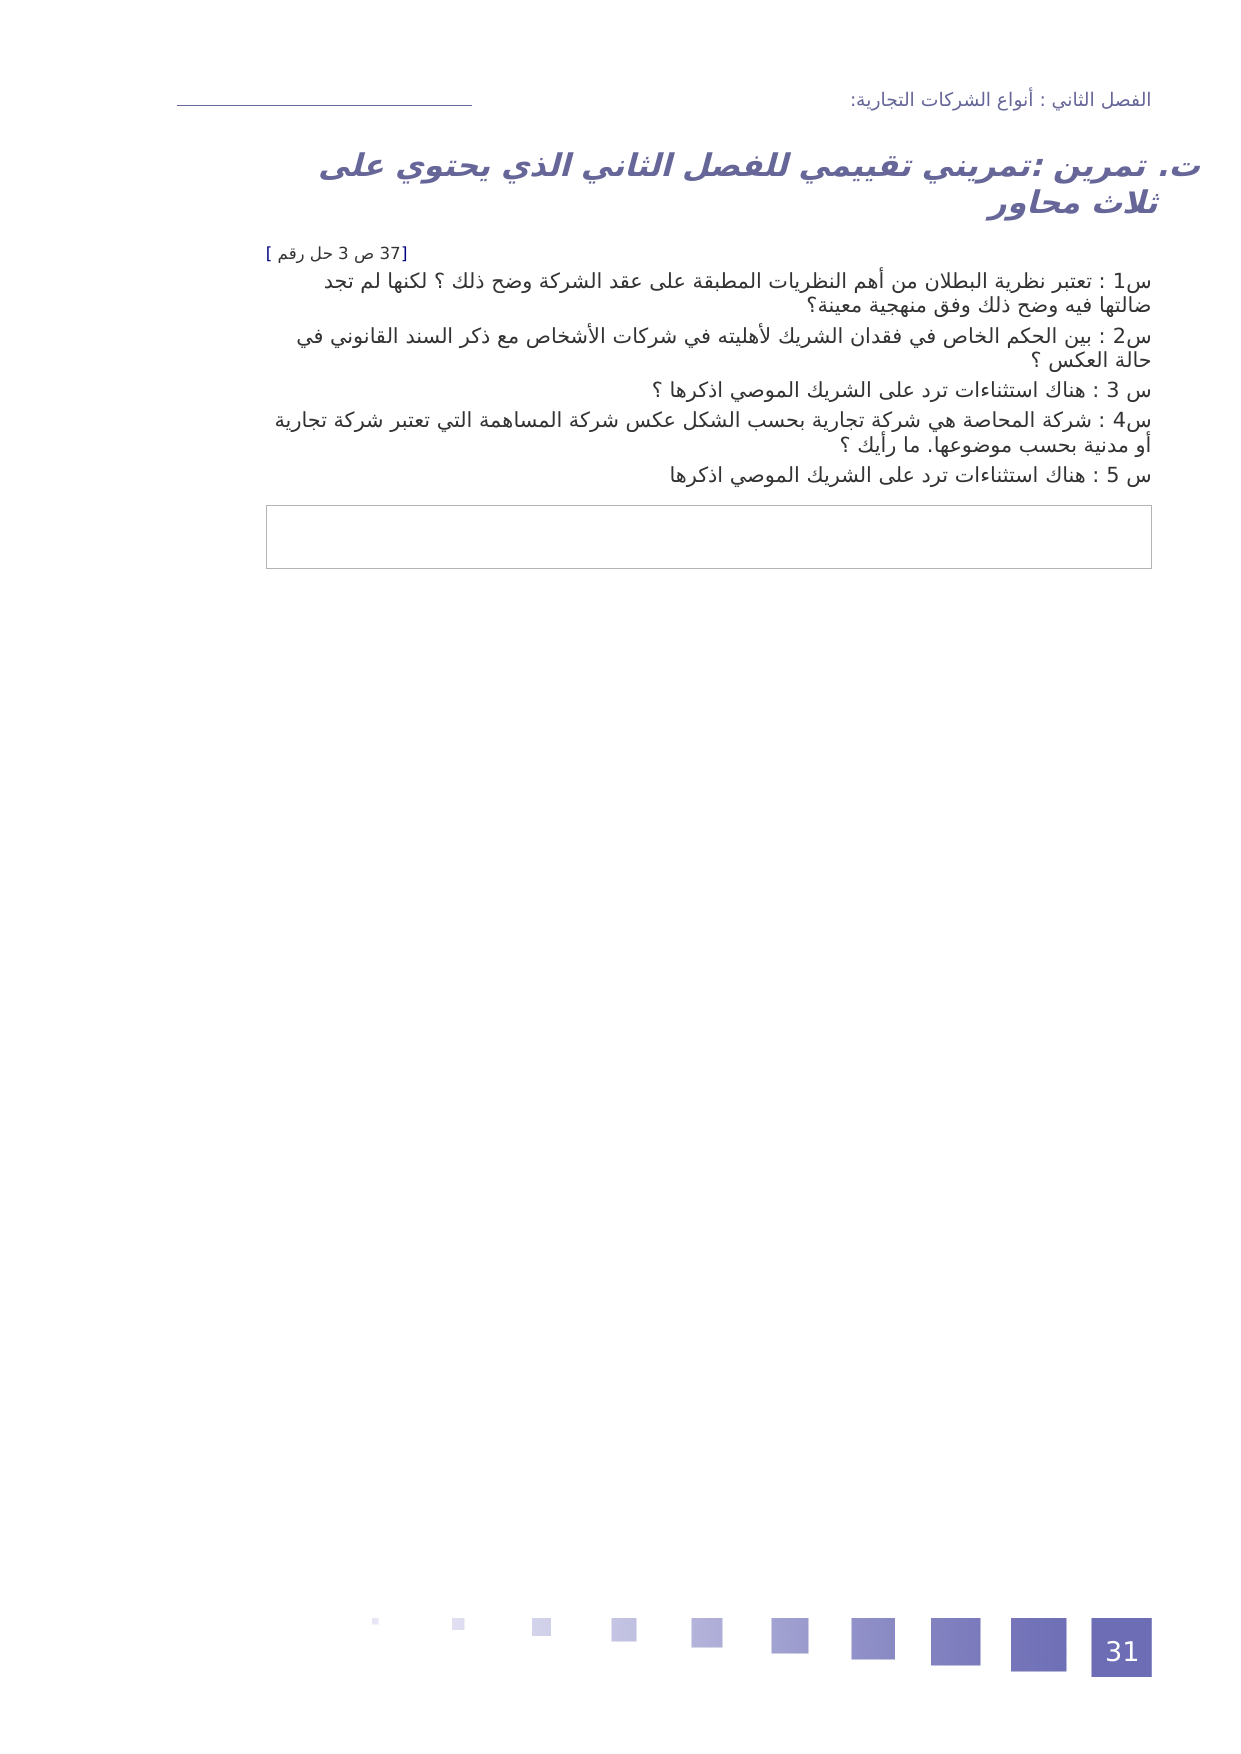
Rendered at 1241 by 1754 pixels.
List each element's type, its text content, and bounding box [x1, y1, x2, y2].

text [37 ص 3 حل رقم ] [266, 244, 1152, 263]
picture [177, 1618, 1152, 1677]
title تمرين :تمريني تقييمي للفصل الثاني الذي يحتوي على ثلاث محاور [266, 124, 1211, 220]
text س2 : بين الحكم الخاص في فقدان الشريك لأهليته في شركات الأشخاص مع ذكر السند القانوني في حالة العكس ؟ [266, 324, 1152, 372]
text س4 : شركة المحاصة هي شركة تجارية بحسب الشكل عكس شركة المساهمة التي تعتبر شركة تجارية أو مدنية بحسب موضوعها. ما رأيك ؟ [266, 408, 1152, 457]
text س 5 : هناك استثناءات ترد على الشريك الموصي اذكرها [266, 463, 1152, 487]
table_header [267, 506, 1151, 568]
text س1 : تعتبر نظرية البطلان من أهم النظريات المطبقة على عقد الشركة وضح ذلك ؟ لكنها لم تجد ضالتها فيه وضح ذلك وفق منهجية معينة؟ [266, 269, 1152, 318]
text س 3 : هناك استثناءات ترد على الشريك الموصي اذكرها ؟ [266, 378, 1152, 402]
